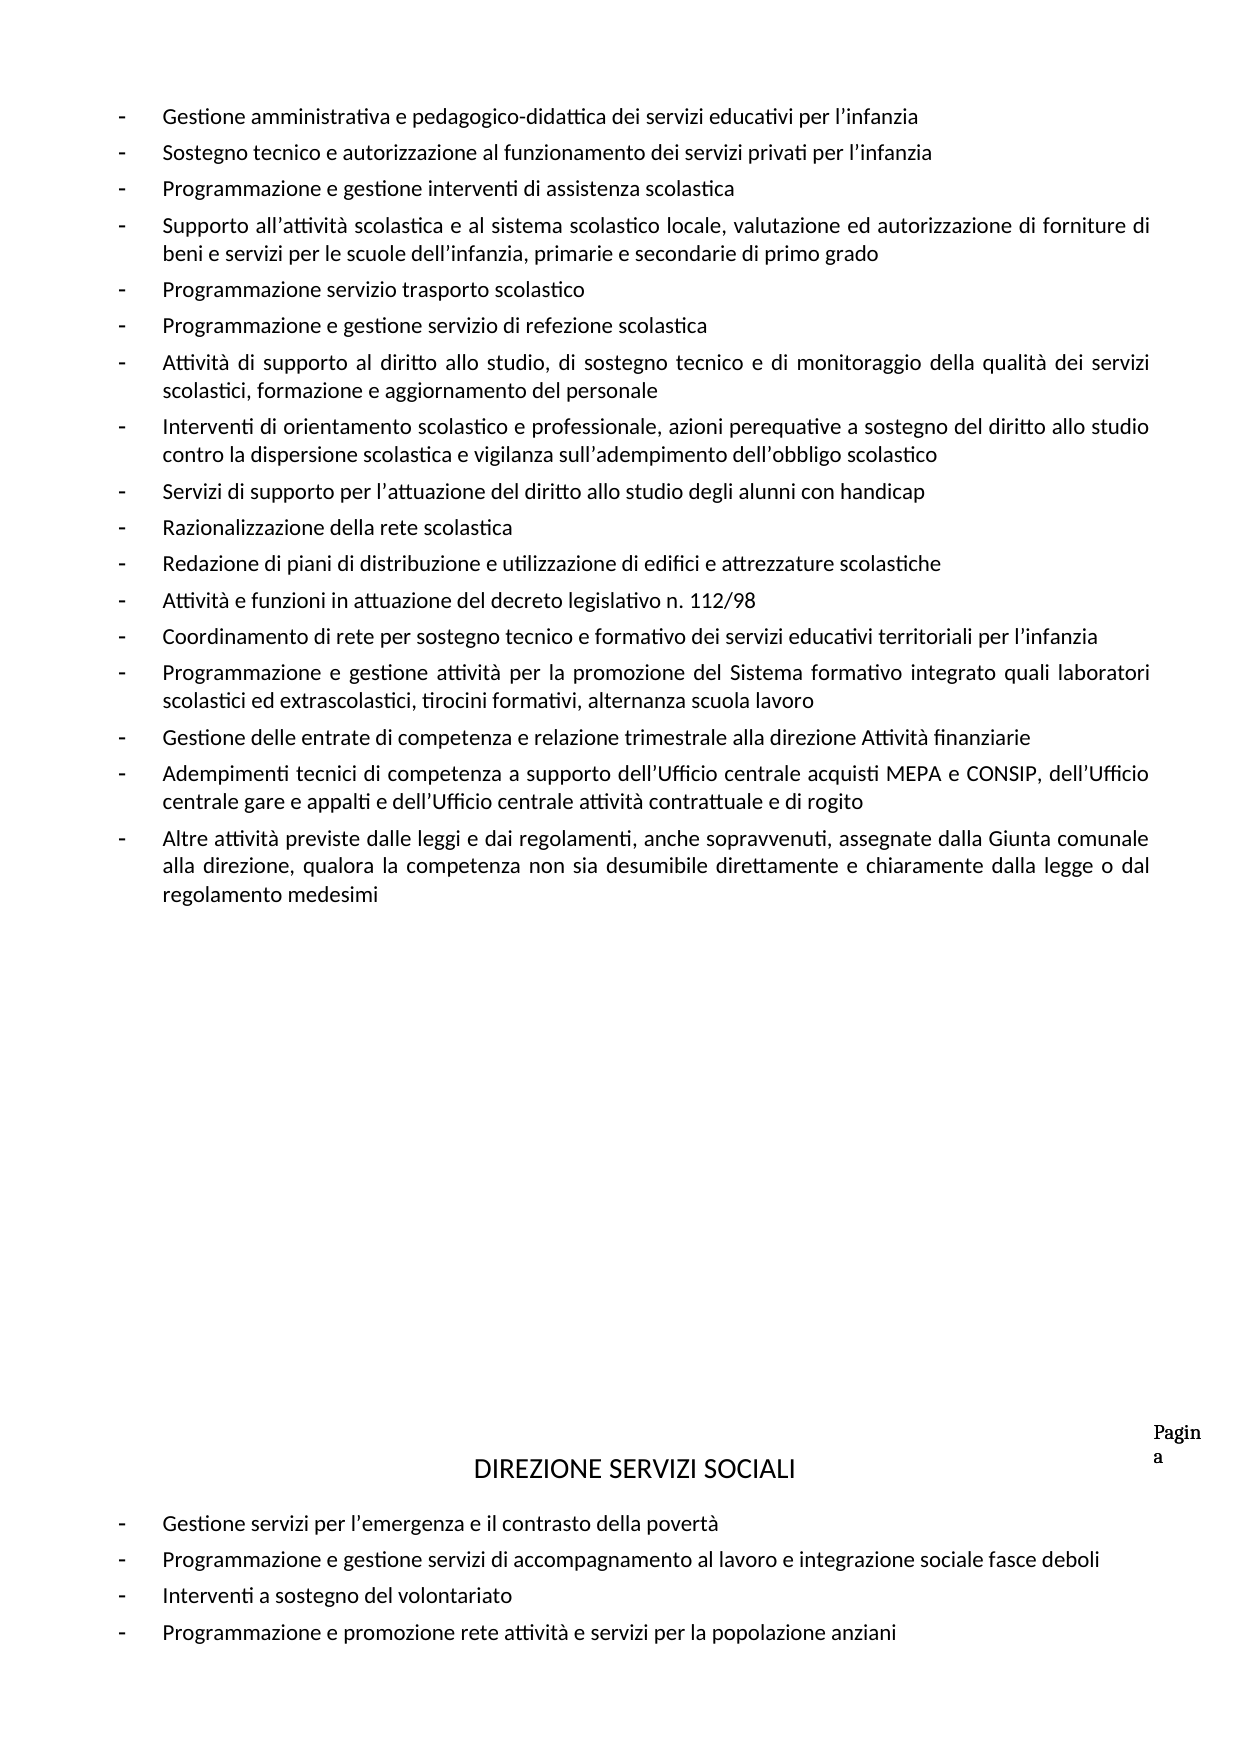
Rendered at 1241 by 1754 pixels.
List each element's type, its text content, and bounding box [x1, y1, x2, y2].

list Razionalizzazione della rete scolastica [118, 513, 1152, 541]
list Gestione delle entrate di competenza e relazione trimestrale alla direzione Attività finanziarie [118, 723, 1152, 751]
list Programmazione e gestione attività per la promozione del Sistema formativo integrato quali laboratori scolastici ed extrascolastici, tirocini formativi, alternanza scuola lavoro [118, 658, 1152, 714]
list Interventi a sostegno del volontariato [118, 1582, 1152, 1610]
list Programmazione e gestione interventi di assistenza scolastica [118, 174, 1152, 203]
list Sostegno tecnico e autorizzazione al funzionamento dei servizi privati per l’infanzia [118, 138, 1152, 166]
list Programmazione servizio trasporto scolastico [118, 275, 1152, 303]
list Gestione amministrativa e pedagogico-didattica dei servizi educativi per l’infanzia [118, 102, 1152, 130]
list Coordinamento di rete per sostegno tecnico e formativo dei servizi educativi territoriali per l’infanzia [118, 622, 1152, 650]
list Attività e funzioni in attuazione del decreto legislativo n. 112/98 [118, 586, 1152, 614]
list Attività di supporto al diritto allo studio, di sostegno tecnico e di monitoraggio della qualità dei servizi scolastici, formazione e aggiornamento del personale [118, 348, 1152, 404]
text DIREZIONE SERVIZI SOCIALI [118, 1450, 1152, 1486]
list Programmazione e gestione servizi di accompagnamento al lavoro e integrazione sociale fasce deboli [118, 1545, 1152, 1573]
list Programmazione e gestione servizio di refezione scolastica [118, 312, 1152, 340]
list Adempimenti tecnici di competenza a supporto dell’Ufficio centrale acquisti MEPA e CONSIP, dell’Ufficio centrale gare e appalti e dell’Ufficio centrale attività contrattuale e di rogito [118, 759, 1152, 815]
list Supporto all’attività scolastica e al sistema scolastico locale, valutazione ed autorizzazione di forniture di beni e servizi per le scuole dell’infanzia, primarie e secondarie di primo grado [118, 211, 1152, 267]
list Redazione di piani di distribuzione e utilizzazione di edifici e attrezzature scolastiche [118, 549, 1152, 577]
list Altre attività previste dalle leggi e dai regolamenti, anche sopravvenuti, assegnate dalla Giunta comunale alla direzione, qualora la competenza non sia desumibile direttamente e chiaramente dalla legge o dal regolamento medesimi [118, 824, 1152, 908]
list Gestione servizi per l’emergenza e il contrasto della povertà [118, 1509, 1152, 1537]
list Programmazione e promozione rete attività e servizi per la popolazione anziani [118, 1618, 1152, 1646]
list Servizi di supporto per l’attuazione del diritto allo studio degli alunni con handicap [118, 477, 1152, 505]
list Interventi di orientamento scolastico e professionale, azioni perequative a sostegno del diritto allo studio contro la dispersione scolastica e vigilanza sull’adempimento dell’obbligo scolastico [118, 412, 1152, 468]
